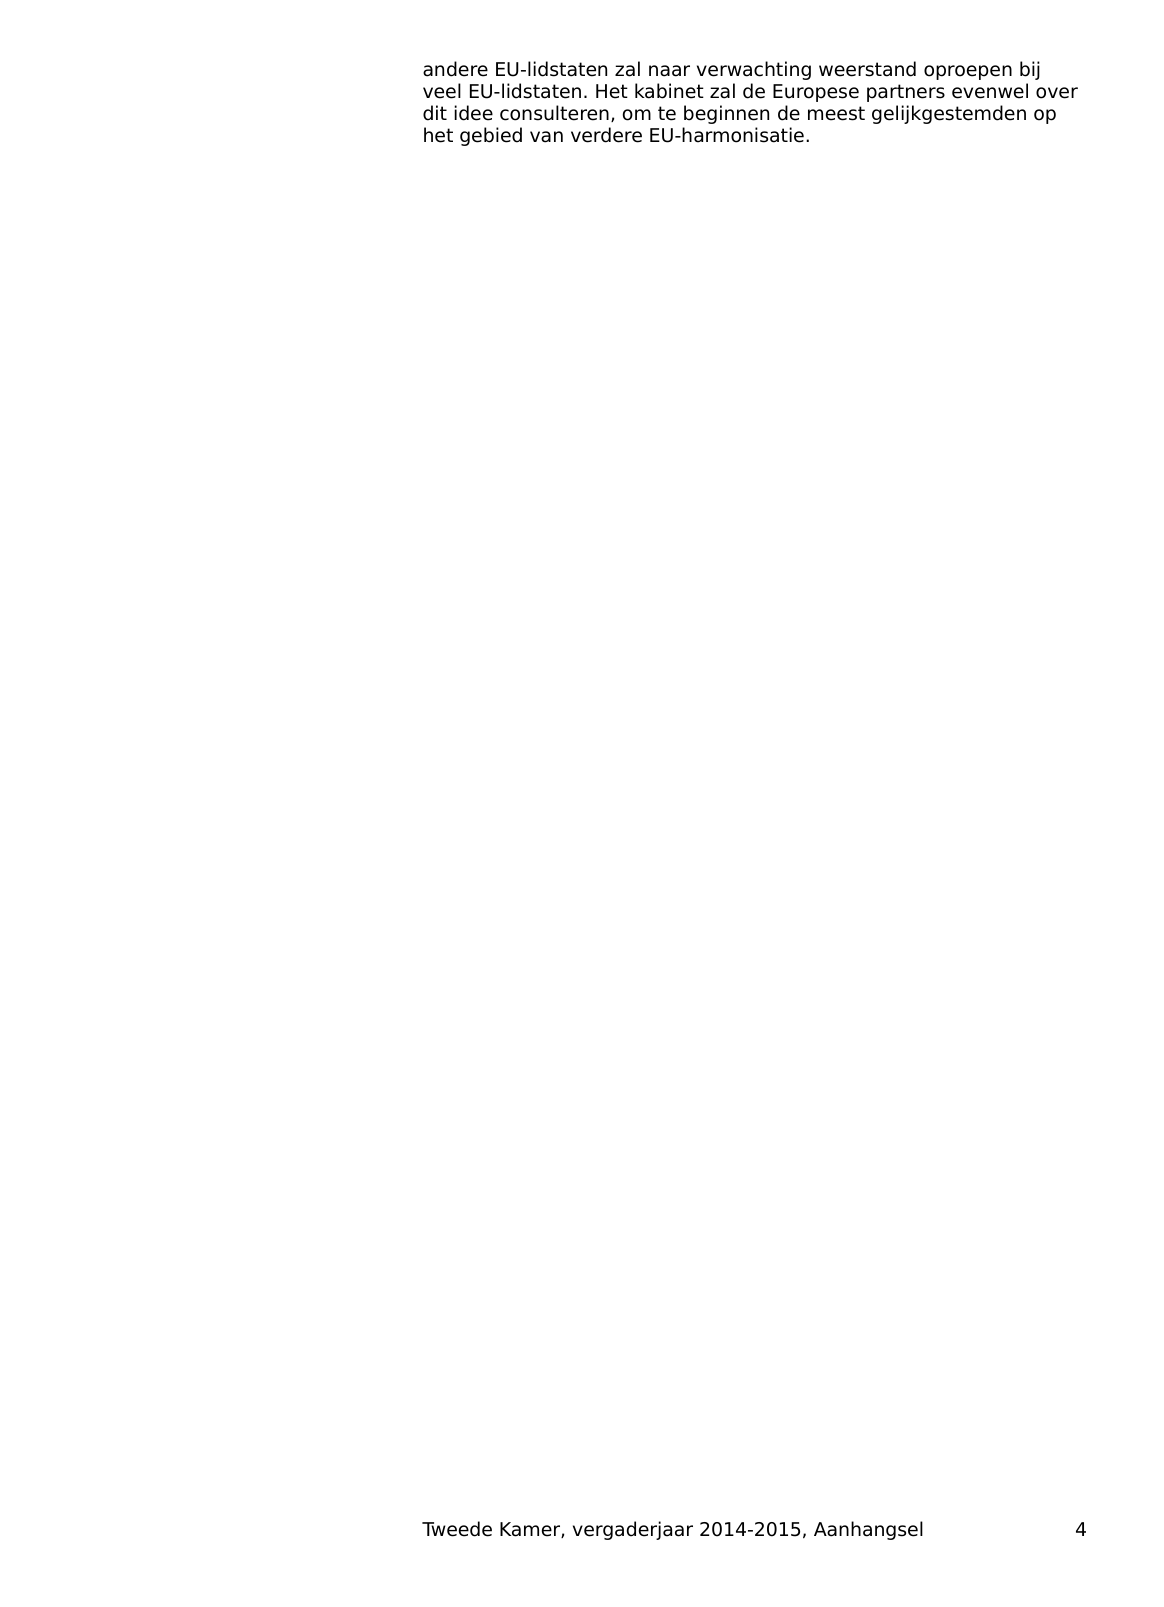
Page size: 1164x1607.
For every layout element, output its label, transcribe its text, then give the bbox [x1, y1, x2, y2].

text andere EU-lidstaten zal naar verwachting weerstand oproepen bij veel EU-lidstaten. Het kabinet zal de Europese partners evenwel over dit idee consulteren, om te beginnen de meest gelijkgestemden op het gebied van verdere EU-harmonisatie. [422, 59, 1087, 147]
